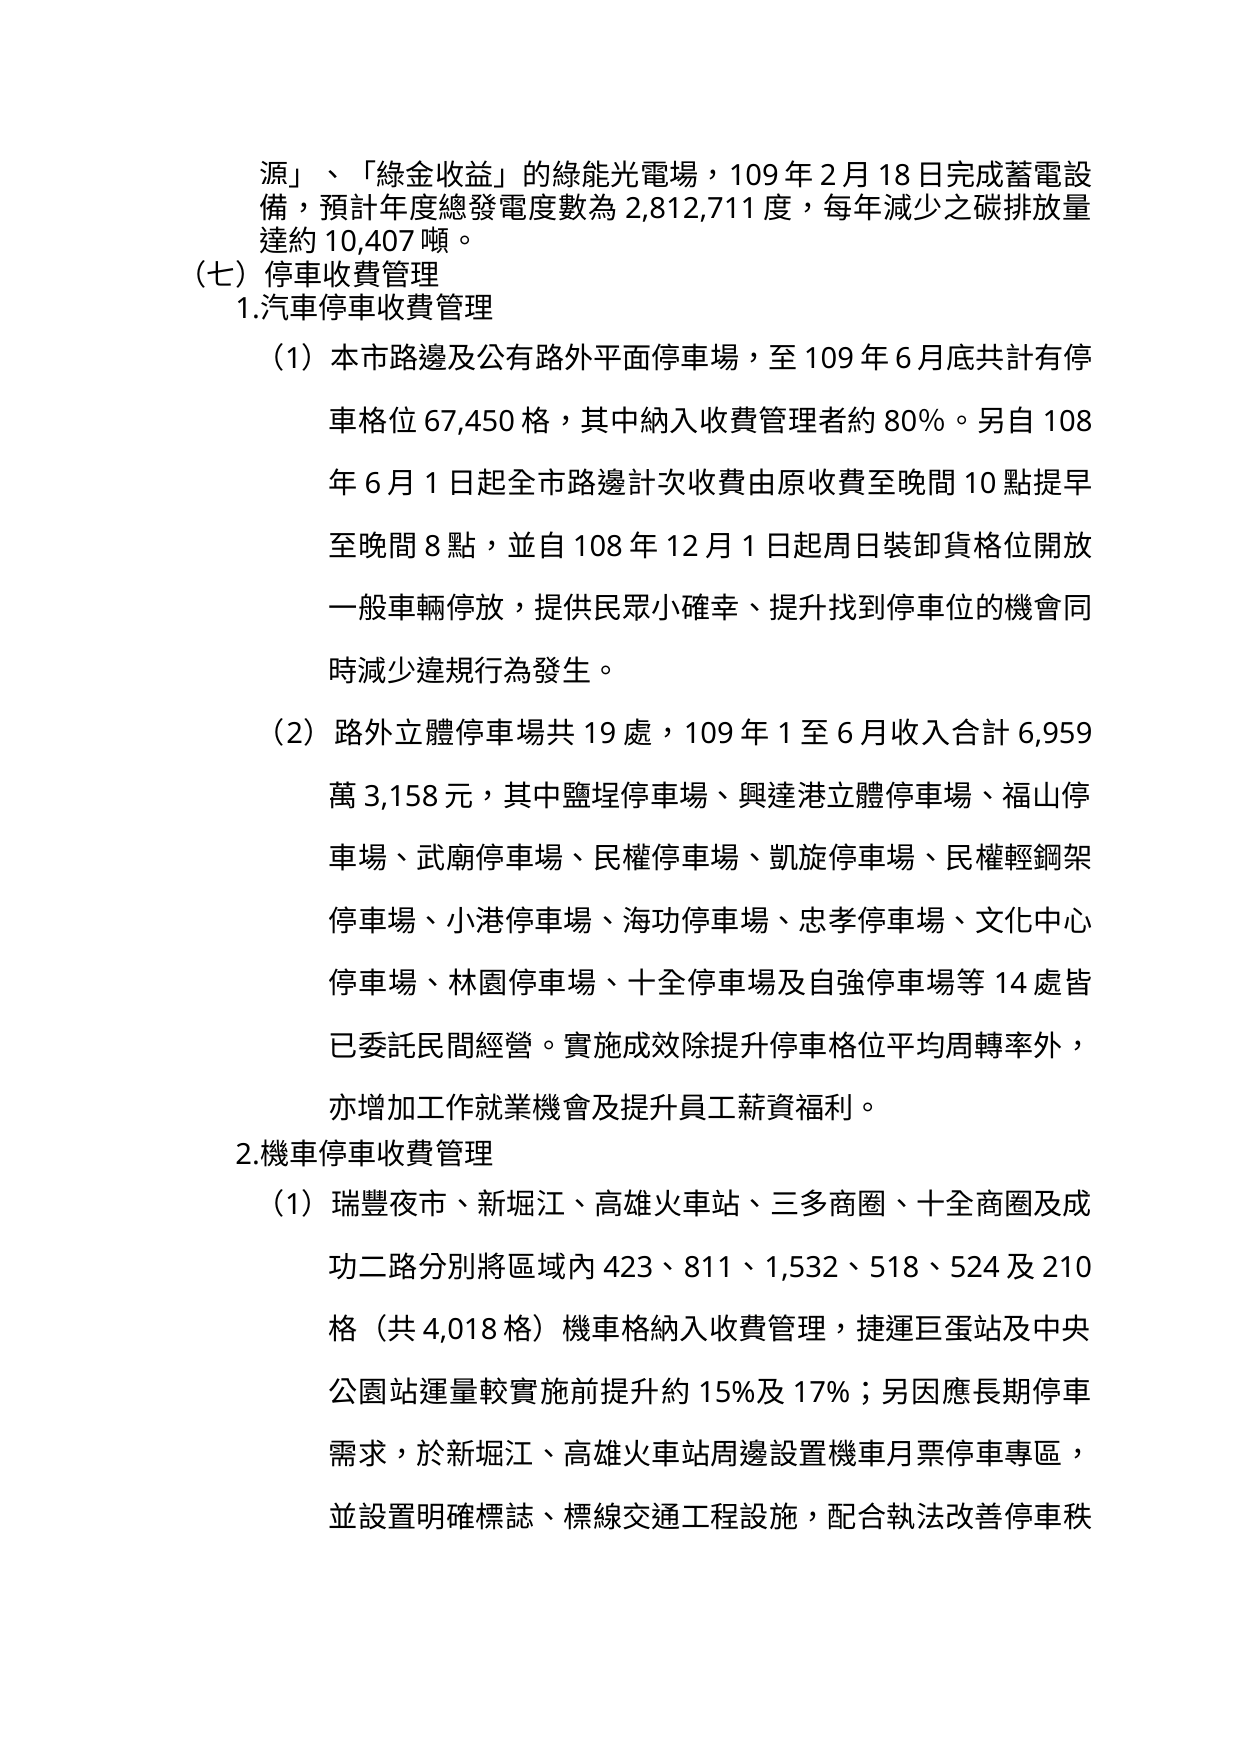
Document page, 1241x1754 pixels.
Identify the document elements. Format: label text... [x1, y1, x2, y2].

text （2）路外立體停車場共19處，109年1至6月收入合計6,959萬3,158元，其中鹽埕停車場、興達港立體停車場、福山停車場、武廟停車場、民權停車場、凱旋停車場、民權輕鋼架停車場、小港停車場、海功停車場、忠孝停車場、文化中心停車場、林園停車場、十全停車場及自強停車場等14處皆已委託民間經營。實施成效除提升停車格位平均周轉率外，亦增加工作就業機會及提升員工薪資福利。 [256, 471, 1092, 908]
text 2.機車停車收費管理 [235, 908, 1092, 942]
text （1）本市路邊及公有路外平面停車場，至109年6月底共計有停車格位67,450格，其中納入收費管理者約80％。另自108年6月1日起全市路邊計次收費由原收費至晚間10點提早至晚間8點，並自108年12月1日起周日裝卸貨格位開放一般車輛停放，提供民眾小確幸、提升找到停車位的機會同時減少違規行為發生。 [256, 158, 1092, 471]
text （2）落實使用者付費原則，改善長期以來只向汽車族收取停車費及格位遭占用之不公平狀況，提升機車格位周轉率，109年1至6月機車停車費收入共計1,705萬1,310元。 [256, 1379, 1092, 1567]
text （1）瑞豐夜市、新堀江、高雄火車站、三多商圈、十全商圈及成功二路分別將區域內423、811、1,532、518、524及210格（共4,018格）機車格納入收費管理，捷運巨蛋站及中央公園站運量較實施前提升約15%及17%；另因應長期停車需求，於新堀江、高雄火車站周邊設置機車月票停車專區，並設置明確標誌、標線交通工程設施，配合執法改善停車秩序，提升市容景觀。 [256, 942, 1092, 1379]
